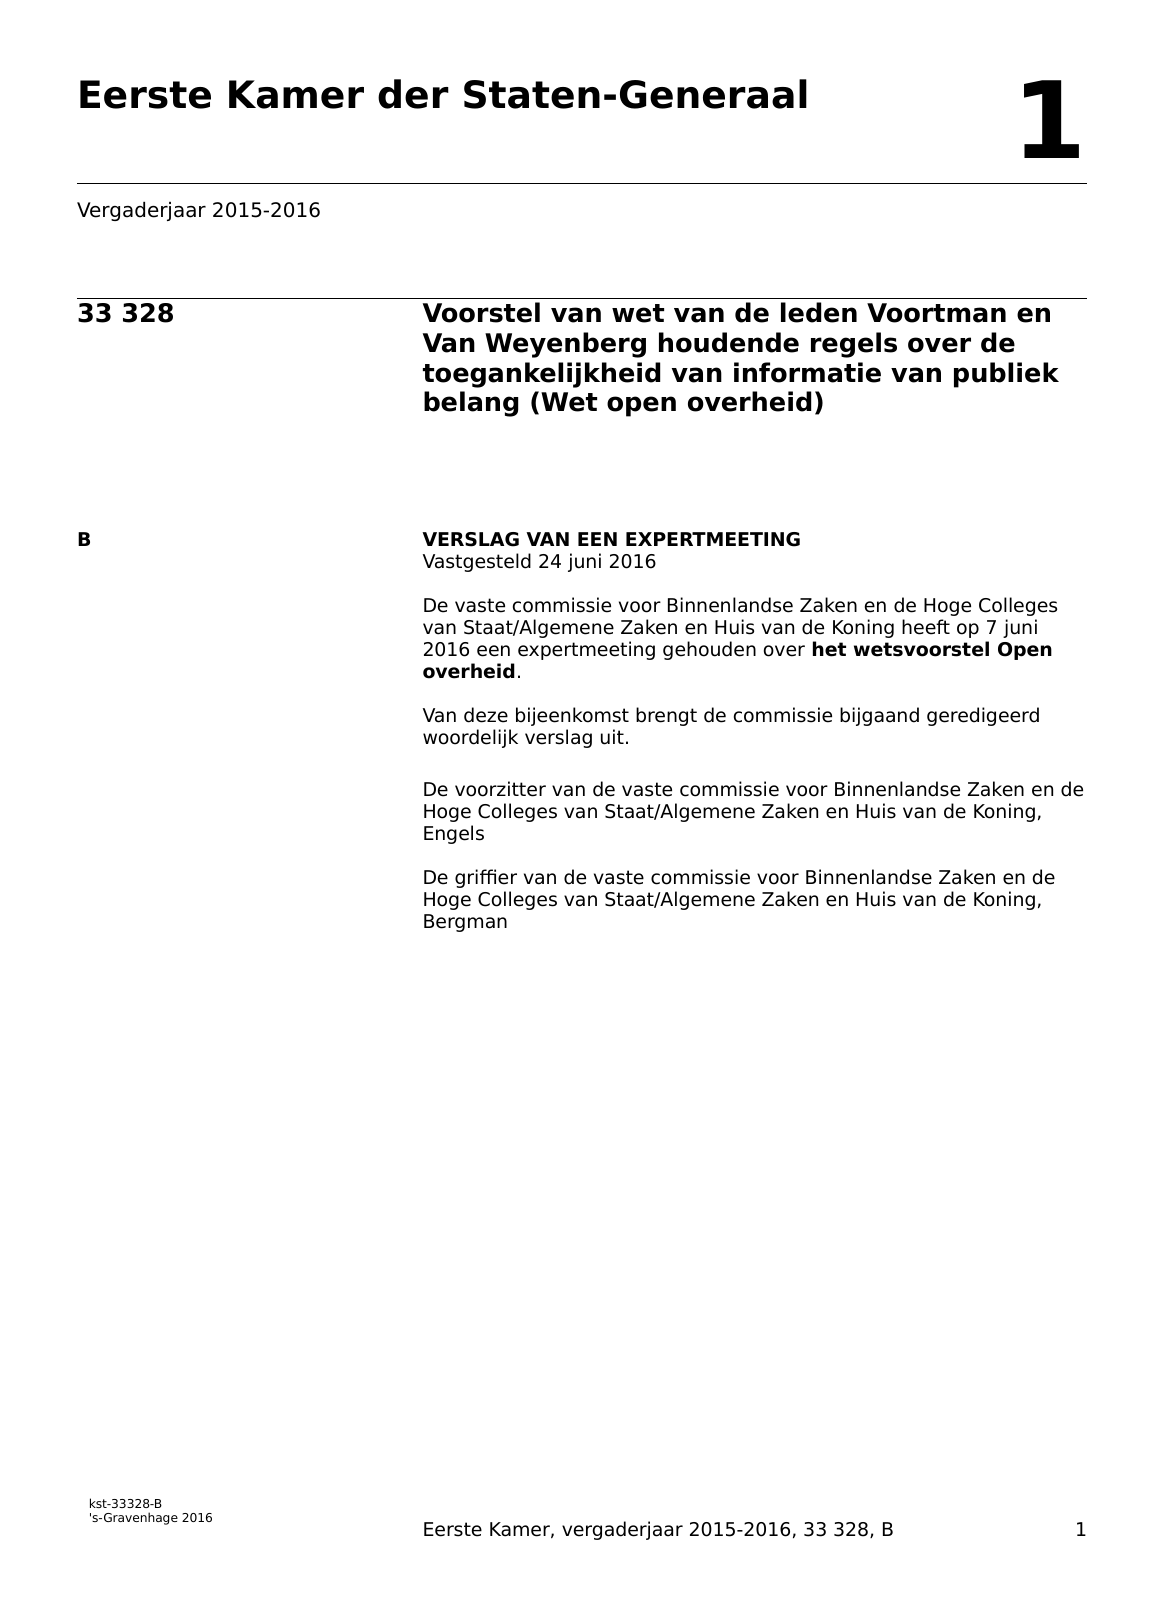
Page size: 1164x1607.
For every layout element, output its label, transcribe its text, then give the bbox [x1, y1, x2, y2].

text De voorzitter van de vaste commissie voor Binnenlandse Zaken en de Hoge Colleges van Staat/Algemene Zaken en Huis van de Koning, Engels [422, 779, 1087, 845]
text De vaste commissie voor Binnenlandse Zaken en de Hoge Colleges van Staat/Algemene Zaken en Huis van de Koning heeft op 7 juni 2016 een expertmeeting gehouden over het wetsvoorstel Open overheid. [422, 595, 1087, 683]
subtitle B VERSLAG VAN EEN EXPERTMEETING [77, 529, 1087, 551]
text Van deze bijeenkomst brengt de commissie bijgaand geredigeerd woordelijk verslag uit. [422, 705, 1087, 749]
text kst-33328-B [88, 1497, 323, 1511]
table_header Eerste Kamer der Staten-Generaal [77, 59, 886, 183]
table_cell Vergaderjaar 2015-2016 [77, 184, 1087, 298]
table_header 1 [886, 59, 1087, 183]
text De griffier van de vaste commissie voor Binnenlandse Zaken en de Hoge Colleges van Staat/Algemene Zaken en Huis van de Koning, Bergman [422, 867, 1087, 933]
text Vastgesteld 24 juni 2016 [422, 551, 1087, 573]
text 's-Gravenhage 2016 [88, 1511, 323, 1525]
subtitle 33 328 Voorstel van wet van de leden Voortman en Van Weyenberg houdende regels over de toegankelijkheid van informatie van publiek belang (Wet open overheid) [77, 299, 1087, 418]
